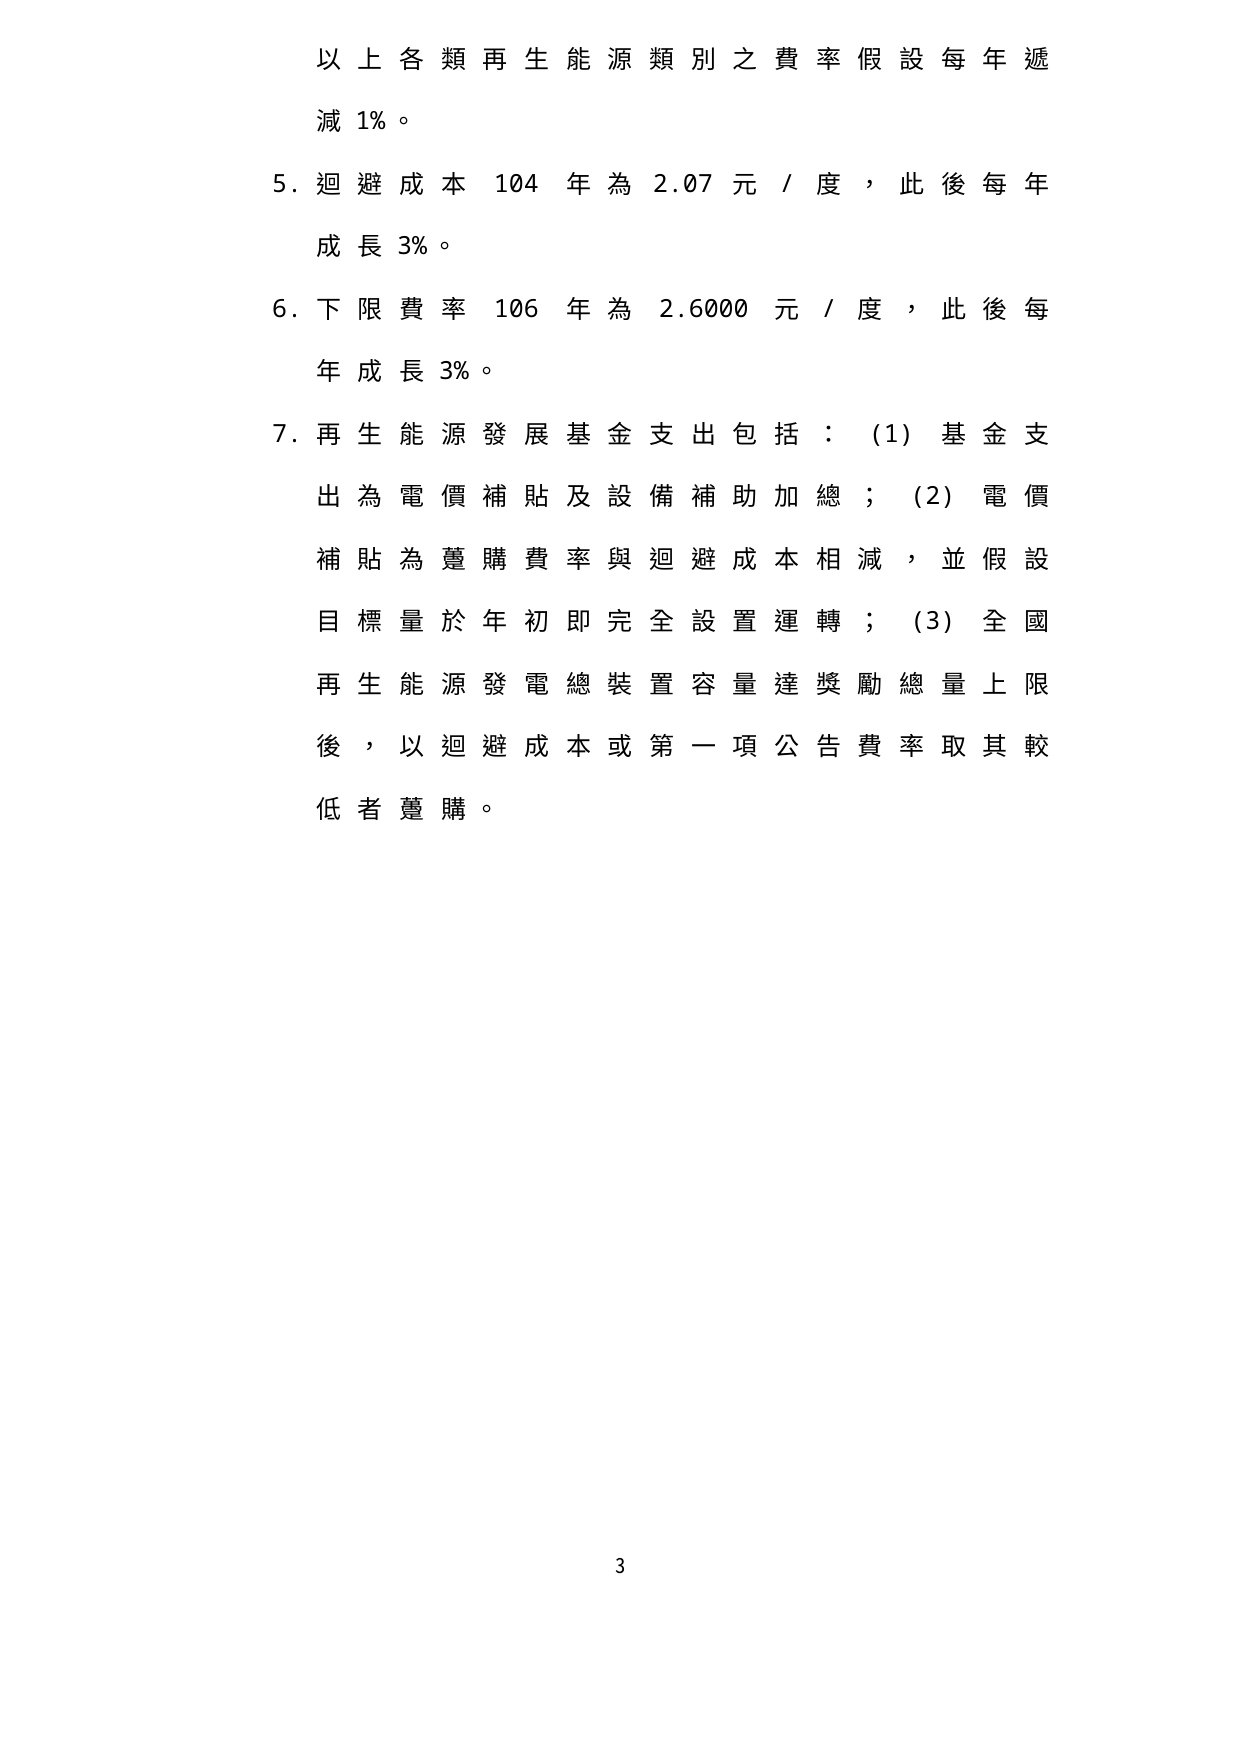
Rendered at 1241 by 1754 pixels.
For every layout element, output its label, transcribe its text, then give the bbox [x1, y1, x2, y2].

text 7.再生能源發展基金支出包括：(1)基金支出為電價補貼及設備補助加總；(2)電價補貼為躉購費率與迴避成本相減，並假設目標量於年初即完全設置運轉；(3)全國再生能源發電總裝置容量達獎勵總量上限後，以迴避成本或第一項公告費率取其較低者躉購。 [256, 391, 1058, 828]
text 以上各類再生能源類別之費率假設每年遞減1%。 [256, 16, 1058, 141]
text 5.迴避成本104年為2.07元/度，此後每年成長3%。 [256, 141, 1058, 266]
text 6.下限費率106年為2.6000元/度，此後每年成長3%。 [256, 266, 1058, 391]
